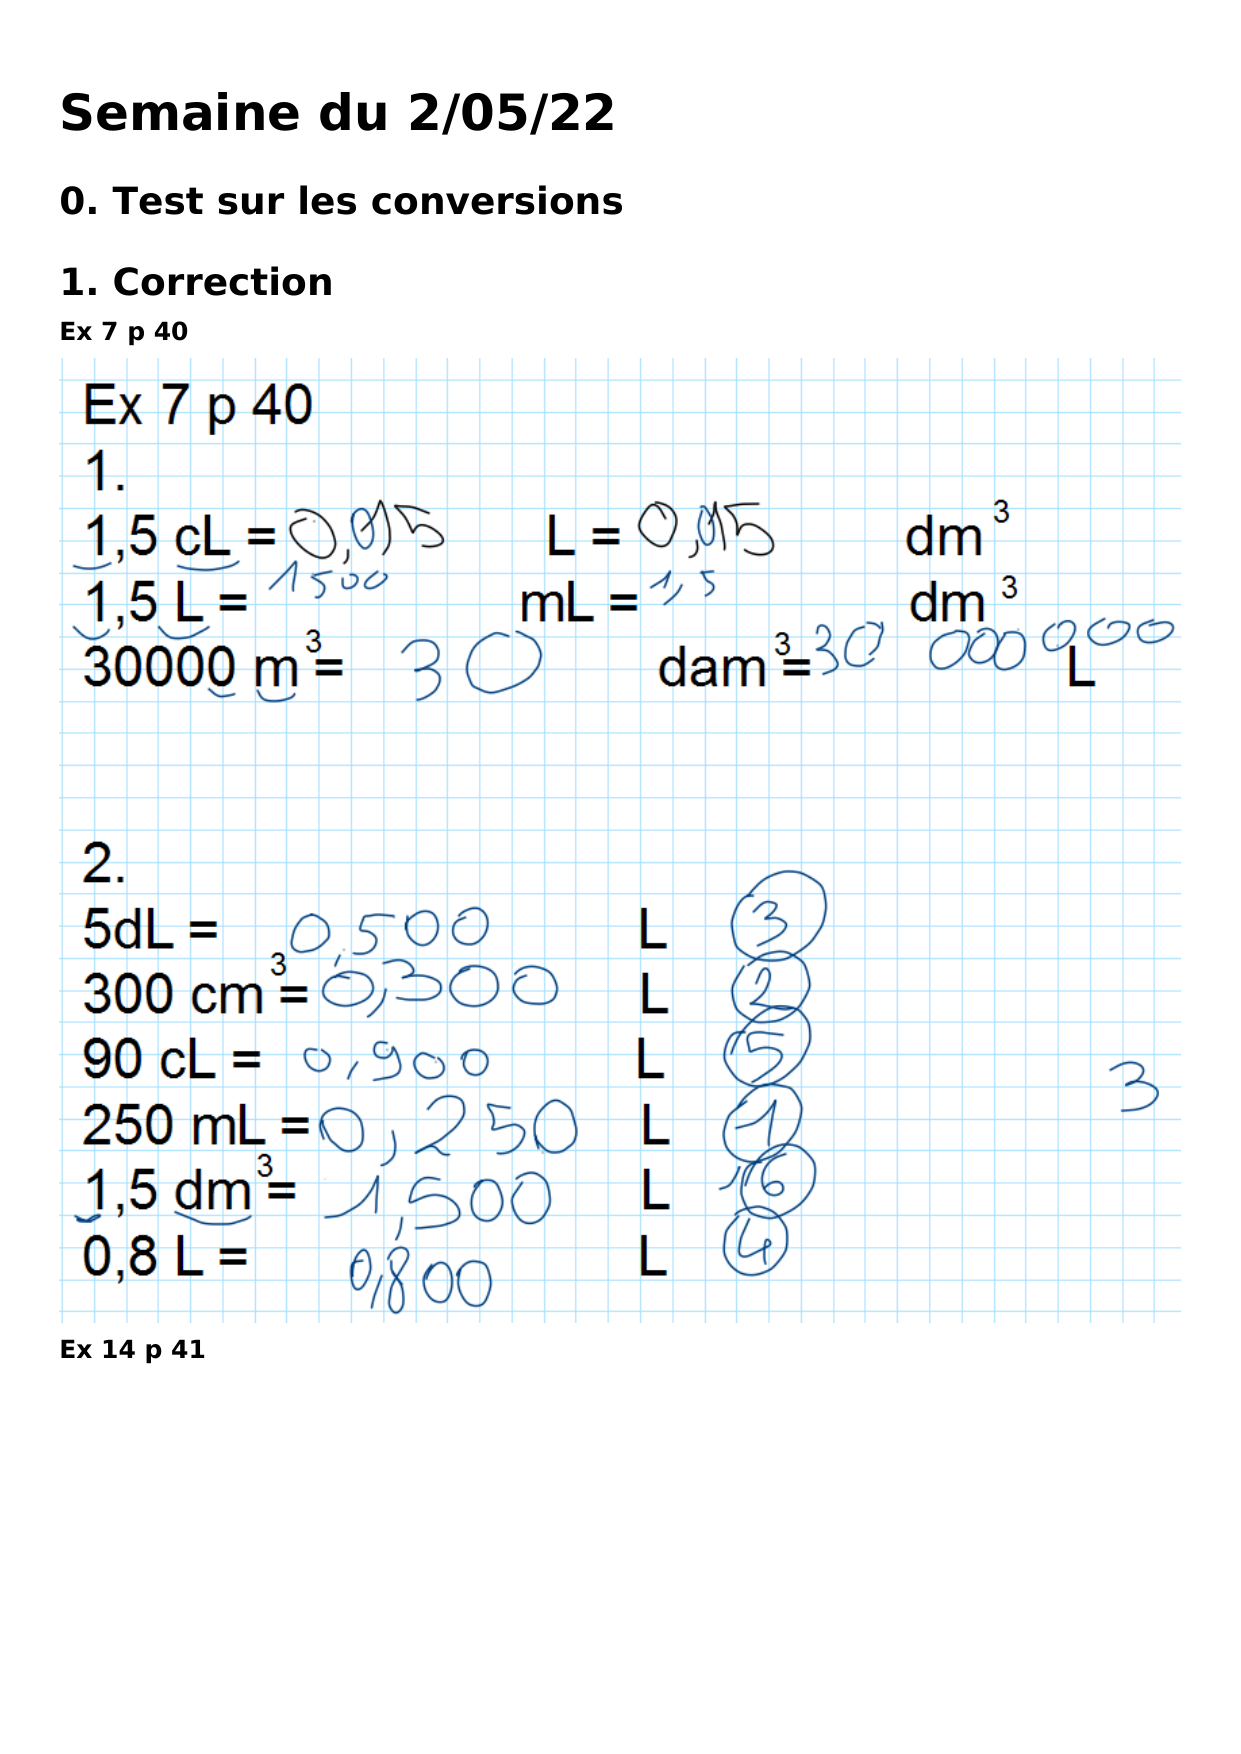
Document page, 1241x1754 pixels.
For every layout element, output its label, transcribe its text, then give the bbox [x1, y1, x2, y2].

subtitle 0. Test sur les conversions [59, 180, 1181, 223]
picture [59, 358, 1182, 1323]
text Ex 14 p 41 [59, 1335, 1181, 1364]
text Ex 7 p 40 [59, 317, 1181, 346]
subtitle Semaine du 2/05/22 [59, 84, 1181, 142]
subtitle 1. Correction [59, 261, 1181, 304]
